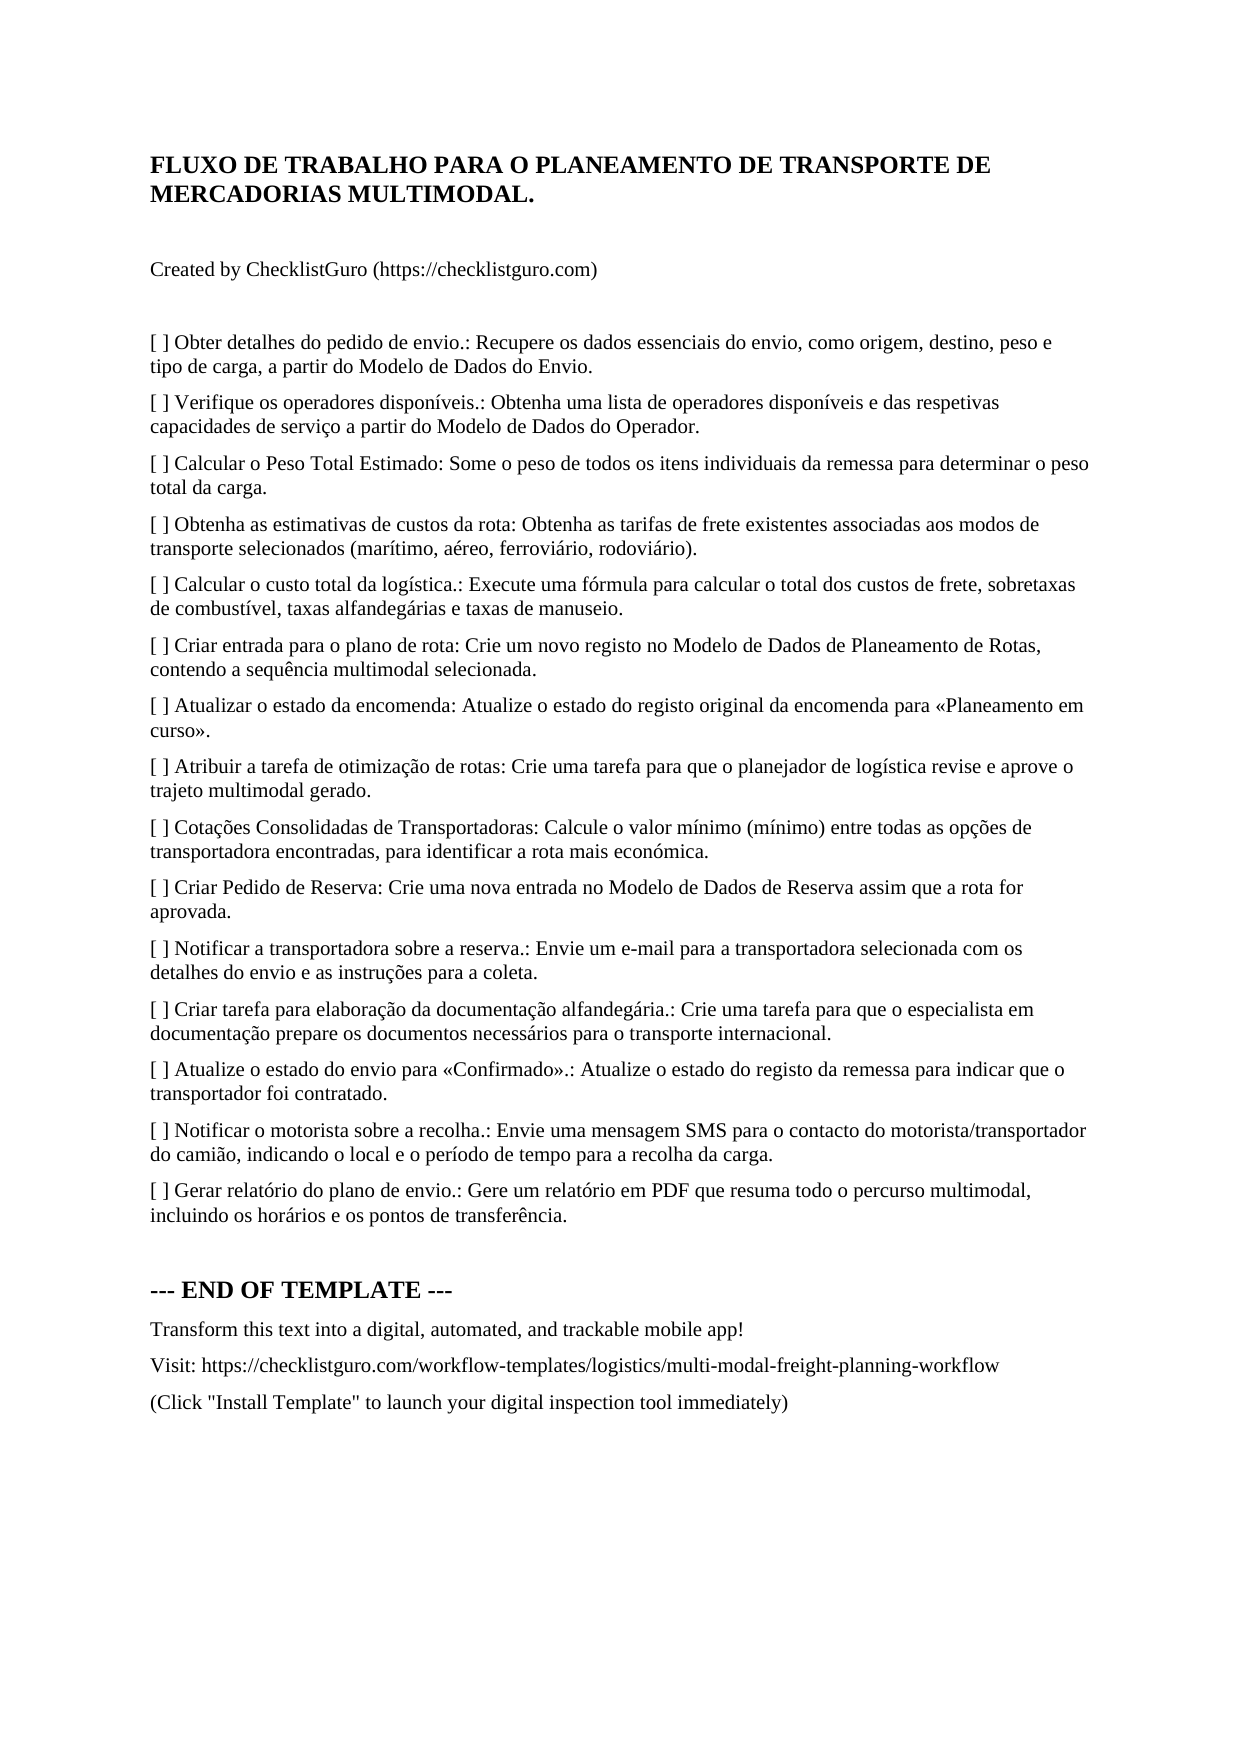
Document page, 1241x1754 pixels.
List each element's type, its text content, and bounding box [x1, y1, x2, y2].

text [ ] Notificar o motorista sobre a recolha.: Envie uma mensagem SMS para o contacto do motorista/transportador do camião, indicando o local e o período de tempo para a recolha da carga. [150, 1118, 1090, 1166]
text [ ] Calcular o custo total da logística.: Execute uma fórmula para calcular o total dos custos de frete, sobretaxas de combustível, taxas alfandegárias e taxas de manuseio. [150, 572, 1090, 620]
text [ ] Gerar relatório do plano de envio.: Gere um relatório em PDF que resuma todo o percurso multimodal, incluindo os horários e os pontos de transferência. [150, 1178, 1090, 1227]
text Visit: https://checklistguro.com/workflow-templates/logistics/multi-modal-freight-planning-workflow [150, 1353, 1090, 1377]
text [ ] Obter detalhes do pedido de envio.: Recupere os dados essenciais do envio, como origem, destino, peso e tipo de carga, a partir do Modelo de Dados do Envio. [150, 330, 1090, 378]
text Created by ChecklistGuro (https://checklistguro.com) [150, 257, 1090, 281]
text [ ] Atribuir a tarefa de otimização de rotas: Crie uma tarefa para que o planejador de logística revise e aprove o trajeto multimodal gerado. [150, 754, 1090, 802]
text [ ] Atualizar o estado da encomenda: Atualize o estado do registo original da encomenda para «Planeamento em curso». [150, 693, 1090, 742]
text [ ] Criar Pedido de Reserva: Crie uma nova entrada no Modelo de Dados de Reserva assim que a rota for aprovada. [150, 875, 1090, 923]
text [ ] Notificar a transportadora sobre a reserva.: Envie um e-mail para a transportadora selecionada com os detalhes do envio e as instruções para a coleta. [150, 936, 1090, 984]
text [ ] Atualize o estado do envio para «Confirmado».: Atualize o estado do registo da remessa para indicar que o transportador foi contratado. [150, 1057, 1090, 1105]
text [ ] Cotações Consolidadas de Transportadoras: Calcule o valor mínimo (mínimo) entre todas as opções de transportadora encontradas, para identificar a rota mais económica. [150, 815, 1090, 863]
text [ ] Obtenha as estimativas de custos da rota: Obtenha as tarifas de frete existentes associadas aos modos de transporte selecionados (marítimo, aéreo, ferroviário, rodoviário). [150, 512, 1090, 560]
text FLUXO DE TRABALHO PARA O PLANEAMENTO DE TRANSPORTE DE MERCADORIAS MULTIMODAL. [150, 150, 1090, 207]
text (Click "Install Template" to launch your digital inspection tool immediately) [150, 1390, 1090, 1414]
text [ ] Criar tarefa para elaboração da documentação alfandegária.: Crie uma tarefa para que o especialista em documentação prepare os documentos necessários para o transporte internacional. [150, 997, 1090, 1045]
text --- END OF TEMPLATE --- [150, 1276, 1090, 1304]
text [ ] Verifique os operadores disponíveis.: Obtenha uma lista de operadores disponíveis e das respetivas capacidades de serviço a partir do Modelo de Dados do Operador. [150, 390, 1090, 438]
text [ ] Criar entrada para o plano de rota: Crie um novo registo no Modelo de Dados de Planeamento de Rotas, contendo a sequência multimodal selecionada. [150, 633, 1090, 681]
text [ ] Calcular o Peso Total Estimado: Some o peso de todos os itens individuais da remessa para determinar o peso total da carga. [150, 451, 1090, 499]
text Transform this text into a digital, automated, and trackable mobile app! [150, 1317, 1090, 1341]
